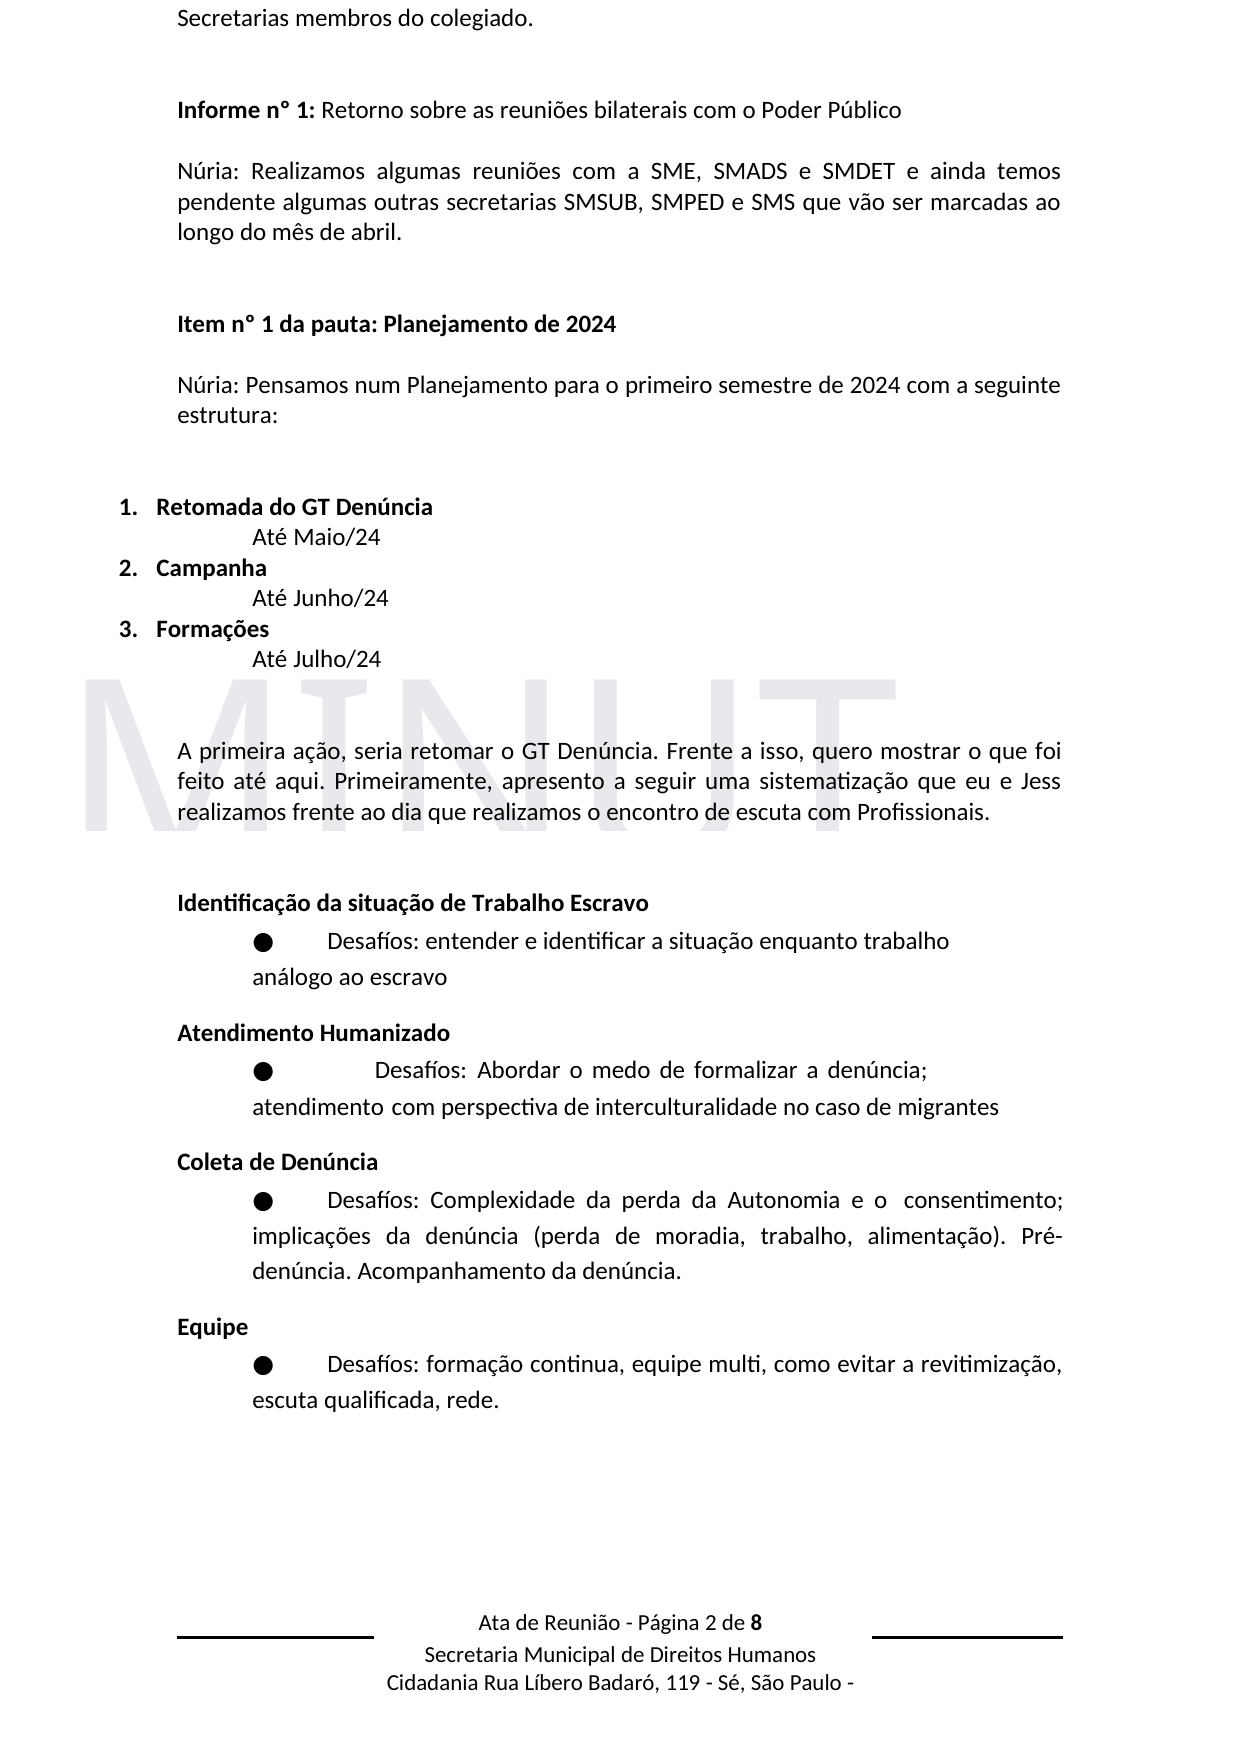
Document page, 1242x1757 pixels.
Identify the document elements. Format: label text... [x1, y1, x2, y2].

subtitle Coleta de Denúncia [378, 1147, 1083, 1177]
text MINUTA [15, 590, 944, 830]
text Núria: Pensamos num Planejamento para o primeiro semestre de 2024 com a seguinte estrutura: [177, 369, 1062, 430]
list Desafíos: Abordar o medo de formalizar a denúncia; atendimento com perspectiva de interculturalidade no caso de migrantes [252, 1083, 1063, 1121]
subtitle Equipe [177, 1311, 1083, 1342]
text Até Maio/24 [252, 521, 1083, 552]
list Desafíos: formação continua, equipe multi, como evitar a revitimização, escuta qualificada, rede. [252, 1346, 1063, 1415]
subtitle Atendimento Humanizado [450, 1017, 1083, 1048]
text Até Julho/24 [959, 643, 1083, 674]
text A primeira ação, seria retomar o GT Denúncia. Frente a isso, quero mostrar o que foi feito até aqui. Primeiramente, apresento a seguir uma sistematização que eu e Jess realizamos frente ao dia que realizamos o encontro de escuta com Profissionais. [959, 735, 1063, 827]
list Retomada do GT Denúncia [119, 491, 1083, 521]
subtitle Item nº 1 da pauta: Planejamento de 2024 [177, 308, 1083, 338]
list Formações [959, 613, 1083, 643]
text Informe nº 1: Retorno sobre as reuniões bilaterais com o Poder Público [177, 94, 1083, 124]
list Campanha [119, 552, 1083, 582]
text Até Junho/24 [0, 582, 1083, 838]
list Desafíos: entender e identificar a situação enquanto trabalho análogo ao escravo [252, 953, 990, 992]
subtitle Identiﬁcação da situação de Trabalho Escravo [646, 888, 1083, 918]
list Desafíos: Complexidade da perda da Autonomia e o consentimento; implicações da denúncia (perda de moradia, trabalho, alimentação). Pré-denúncia. Acompanhamento da denúncia. [252, 1182, 1063, 1286]
text Núria: Realizamos algumas reuniões com a SME, SMADS e SMDET e ainda temos pendente algumas outras secretarias SMSUB, SMPED e SMS que vão ser marcadas ao longo do mês de abril. [177, 155, 1062, 247]
text Secretarias membros do colegiado. [177, 2, 1083, 33]
